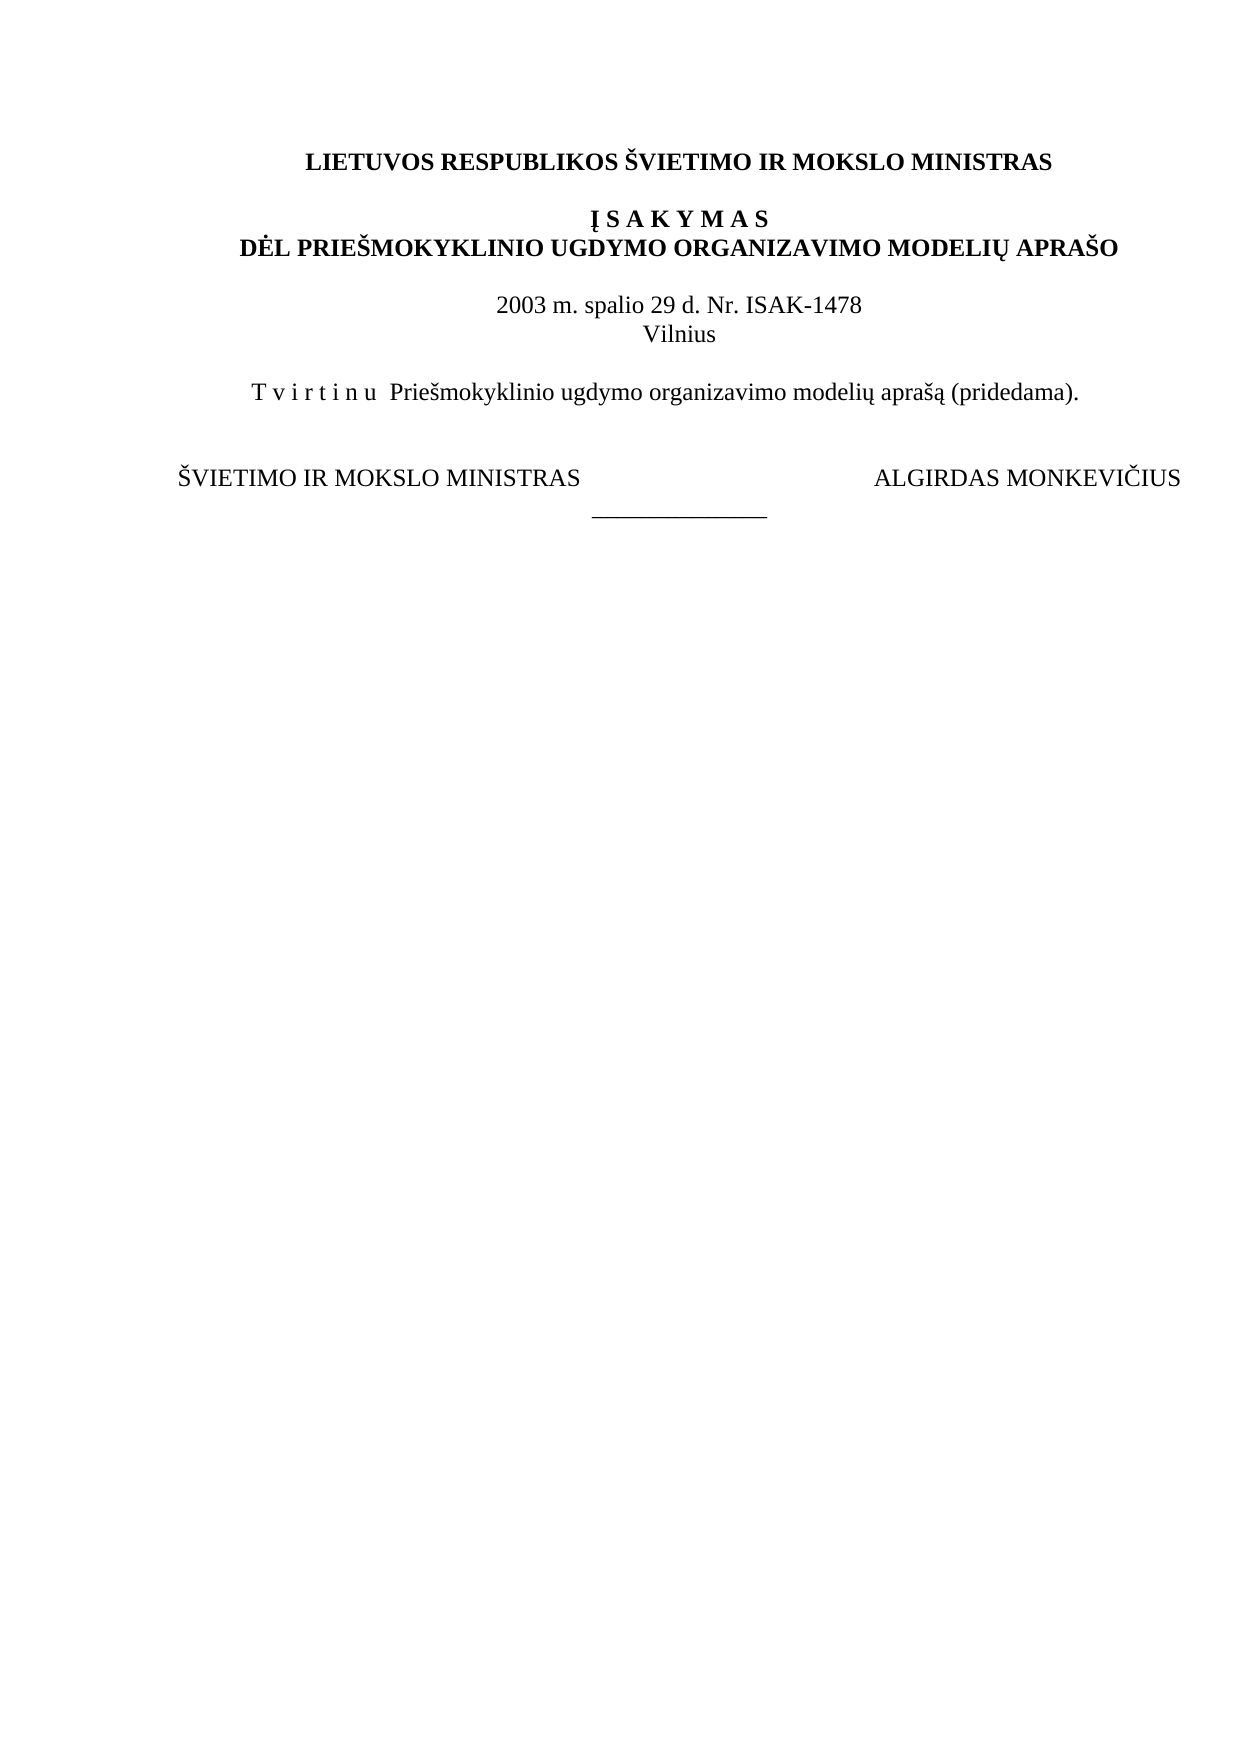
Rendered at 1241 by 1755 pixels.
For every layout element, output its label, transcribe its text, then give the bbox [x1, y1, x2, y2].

text LIETUVOS RESPUBLIKOS ŠVIETIMO IR MOKSLO MINISTRAS [177, 147, 1181, 176]
text 2003 m. spalio 29 d. Nr. ISAK-1478 [177, 291, 1181, 319]
text DĖL PRIEŠMOKYKLINIO UGDYMO ORGANIZAVIMO MODELIŲ APRAŠO [177, 233, 1181, 262]
text ŠVIETIMO IR MOKSLO MINISTRAS ALGIRDAS MONKEVIČIUS [177, 463, 1181, 492]
text Vilnius [177, 319, 1181, 348]
text Į S A K Y M A S [177, 204, 1181, 233]
text Tvirtinu Priešmokyklinio ugdymo organizavimo modelių aprašą (pridedama). [177, 377, 1181, 406]
text ______________ [177, 492, 1181, 521]
